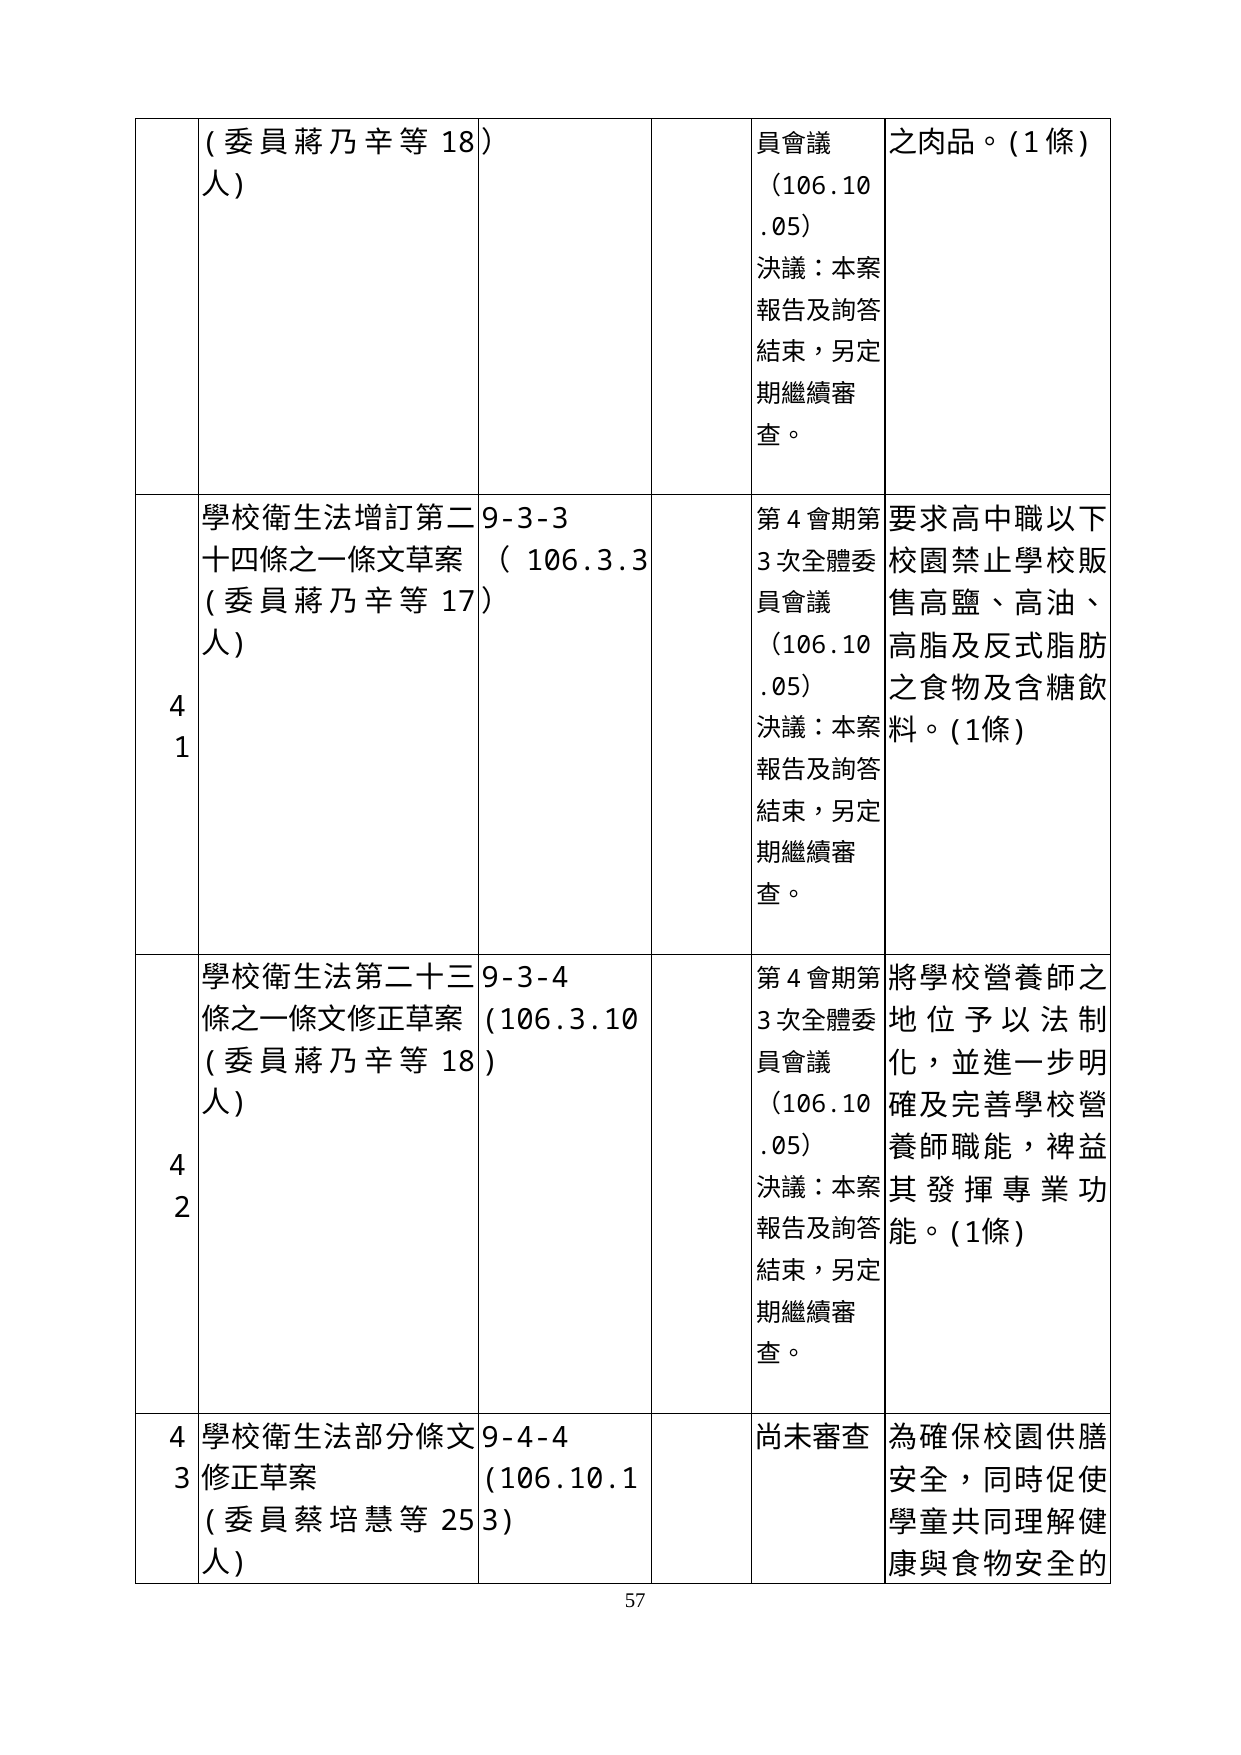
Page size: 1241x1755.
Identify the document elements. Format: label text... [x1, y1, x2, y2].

table_cell 9-3-4 (106.3.10) [479, 955, 651, 1413]
table_cell [136, 119, 198, 494]
table_cell [136, 1414, 198, 1583]
table_cell 員會議（106.10.05） 決議：本案報告及詢答結束，另定期繼續審查。 [752, 119, 884, 494]
table_cell 之肉品。(1條) [886, 119, 1110, 494]
table_cell 要求高中職以下校園禁止學校販售高鹽、高油、高脂及反式脂肪之食物及含糖飲料。(1條) [886, 495, 1110, 953]
table_cell [652, 495, 751, 953]
table_cell 為確保校園供膳安全，同時促使學童共同理解健康與食物安全的 [886, 1414, 1110, 1583]
table_cell 尚未審查 [752, 1414, 884, 1583]
table_cell 9-3-3 （106.3.3） [479, 495, 651, 953]
table_cell 第4會期第3次全體委員會議（106.10.05） 決議：本案報告及詢答結束，另定期繼續審查。 [752, 495, 884, 953]
table_cell [652, 119, 751, 494]
table_cell [136, 955, 198, 1413]
table_cell (委員蔣乃辛等18人) [199, 119, 478, 494]
table_cell ） [479, 119, 651, 494]
table_cell [652, 1414, 751, 1583]
table_cell [652, 955, 751, 1413]
table_cell 將學校營養師之地位予以法制化，並進一步明確及完善學校營養師職能，裨益其發揮專業功能。(1條) [886, 955, 1110, 1413]
table_cell 9-4-4 (106.10.13) [479, 1414, 651, 1583]
table_cell 學校衛生法第二十三條之一條文修正草案 (委員蔣乃辛等18人) [199, 955, 478, 1413]
table_cell [136, 495, 198, 953]
table_cell 第4會期第3次全體委員會議（106.10.05） 決議：本案報告及詢答結束，另定期繼續審查。 [752, 955, 884, 1413]
table_cell 學校衛生法部分條文修正草案 (委員蔡培慧等25人) [199, 1414, 478, 1583]
table_cell 學校衛生法增訂第二十四條之一條文草案 (委員蔣乃辛等17人) [199, 495, 478, 953]
